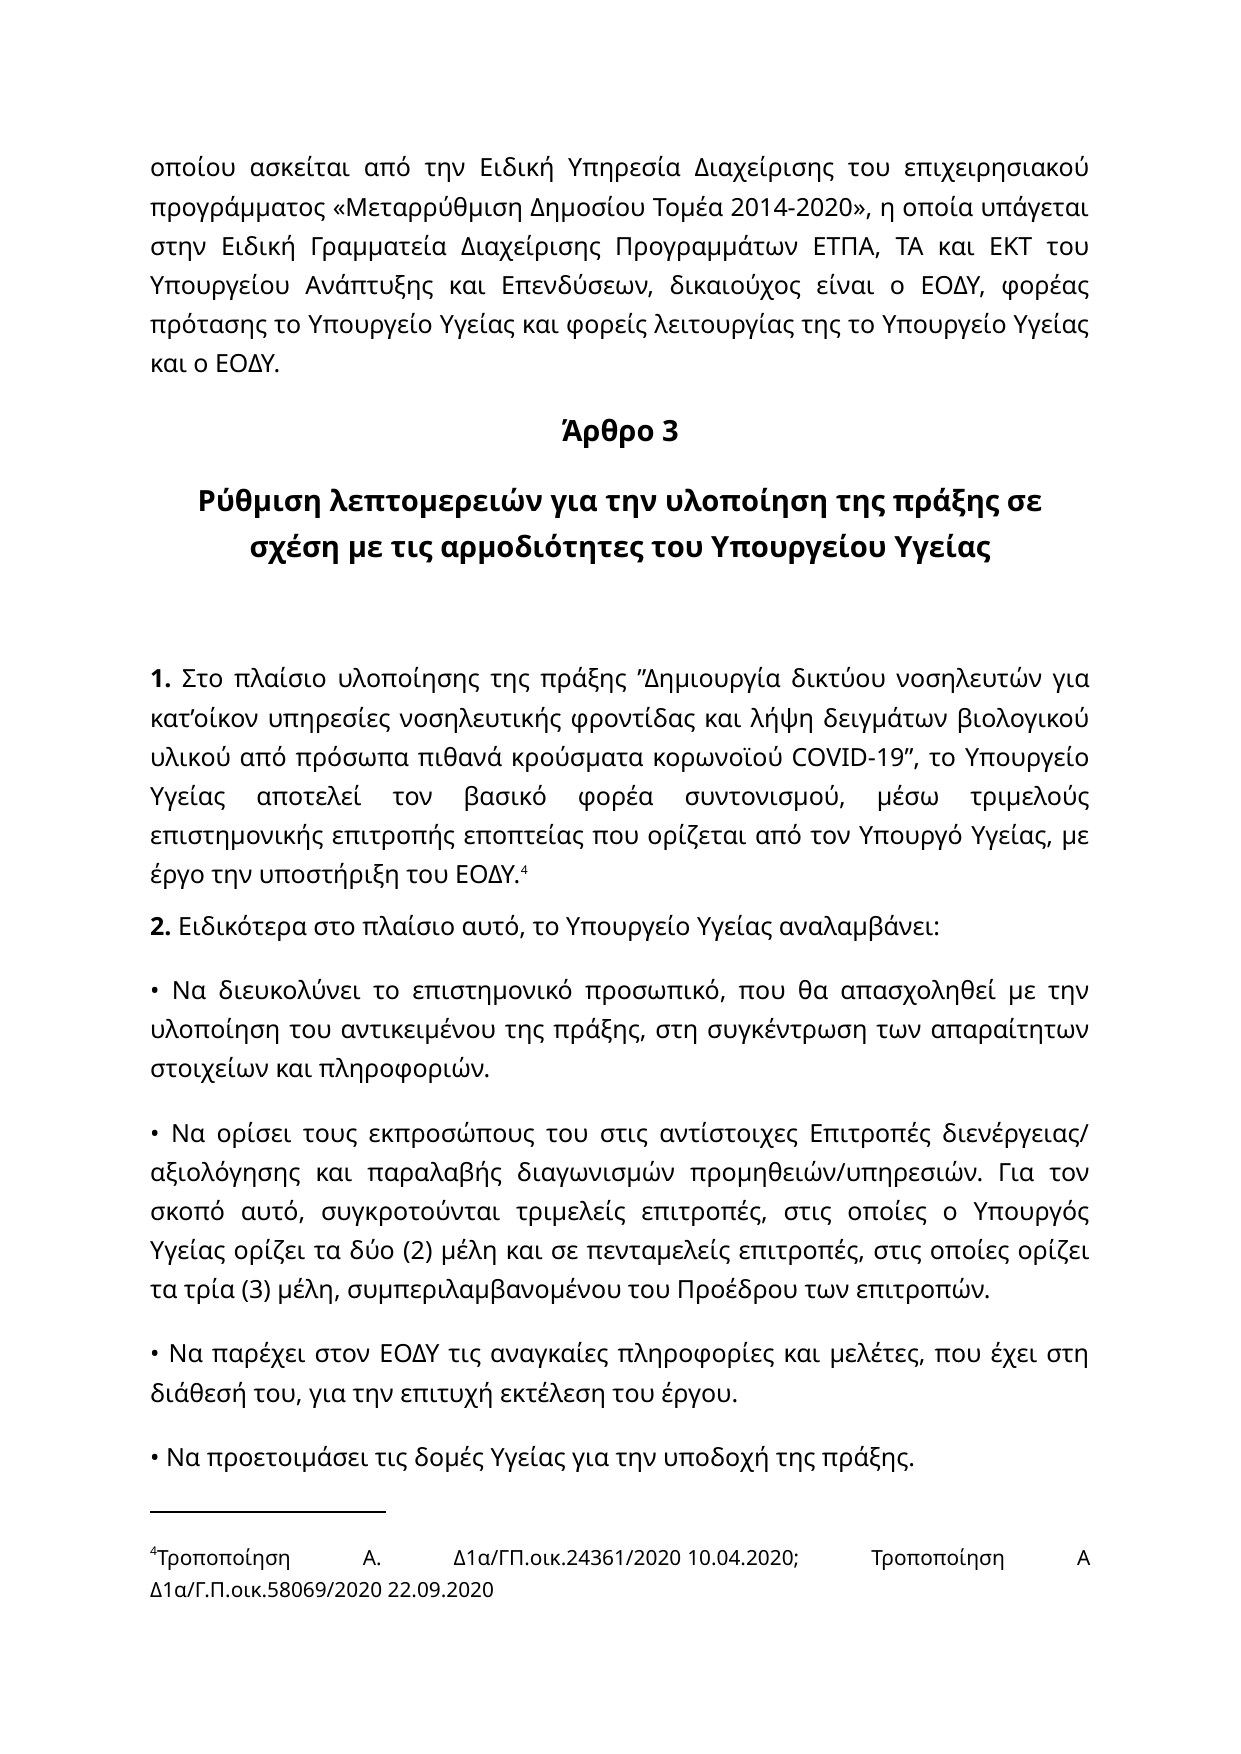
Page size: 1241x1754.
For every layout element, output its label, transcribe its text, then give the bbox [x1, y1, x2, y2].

text οποίου ασκείται από την Ειδική Υπηρεσία Διαχείρισης του επιχειρησιακού προγράμματος «Μεταρρύθμιση Δημοσίου Τομέα 2014-2020», η οποία υπάγεται στην Ειδική Γραμματεία Διαχείρισης Προγραμμάτων ΕΤΠΑ, ΤΑ και ΕΚΤ του Υπουργείου Ανάπτυξης και Επενδύσεων, δικαιούχος είναι ο ΕΟΔΥ, φορέας πρότασης το Υπουργείο Υγείας και φορείς λειτουργίας της το Υπουργείο Υγείας και ο ΕΟΔΥ. [150, 150, 1090, 380]
text 2. Ειδικότερα στο πλαίσιο αυτό, το Υπουργείο Υγείας αναλαμβάνει: [150, 908, 1090, 943]
text • Να ορίσει τους εκπροσώπους του στις αντίστοιχες Επιτροπές διενέργειας/ αξιολόγησης και παραλαβής διαγωνισμών προμηθειών/υπηρεσιών. Για τον σκοπό αυτό, συγκροτούνται τριμελείς επιτροπές, στις οποίες ο Υπουργός Υγείας ορίζει τα δύο (2) μέλη και σε πενταμελείς επιτροπές, στις οποίες ορίζει τα τρία (3) μέλη, συμπεριλαμβανομένου του Προέδρου των επιτροπών. [150, 1115, 1090, 1306]
text • Να παρέχει στον ΕΟΔΥ τις αναγκαίες πληροφορίες και μελέτες, που έχει στη διάθεσή του, για την επιτυχή εκτέλεση του έργου. [150, 1336, 1090, 1409]
subtitle Άρθρο 3 [150, 410, 1090, 450]
text • Να προετοιμάσει τις δομές Υγείας για την υποδοχή της πράξης. [150, 1439, 1090, 1473]
text 1. Στο πλαίσιο υλοποίησης της πράξης ”Δημιουργία δικτύου νοσηλευτών για κατ’οίκον υπηρεσίες νοσηλευτικής φροντίδας και λήψη δειγμάτων βιολογικού υλικού από πρόσωπα πιθανά κρούσματα κορωνοϊού COVID-19”, το Υπουργείο Υγείας αποτελεί τον βασικό φορέα συντονισμού, μέσω τριμελούς επιστημονικής επιτροπής εποπτείας που ορίζεται από τον Υπουργό Υγείας, με έργο την υποστήριξη του ΕΟΔΥ. [150, 661, 1090, 891]
text • Να διευκολύνει το επιστημονικό προσωπικό, που θα απασχοληθεί με την υλοποίηση του αντικειμένου της πράξης, στη συγκέντρωση των απαραίτητων στοιχείων και πληροφοριών. [150, 973, 1090, 1085]
text Τροποποίηση A. Δ1α/ΓΠ.οικ.24361/2020 10.04.2020; Τροποποίηση A Δ1α/Γ.Π.οικ.58069/2020 22.09.2020 [150, 1543, 1090, 1604]
subtitle Ρύθμιση λεπτομερειών για την υλοποίηση της πράξης σε σχέση με τις αρμοδιότητες του Υπουργείου Υγείας [150, 481, 1090, 566]
